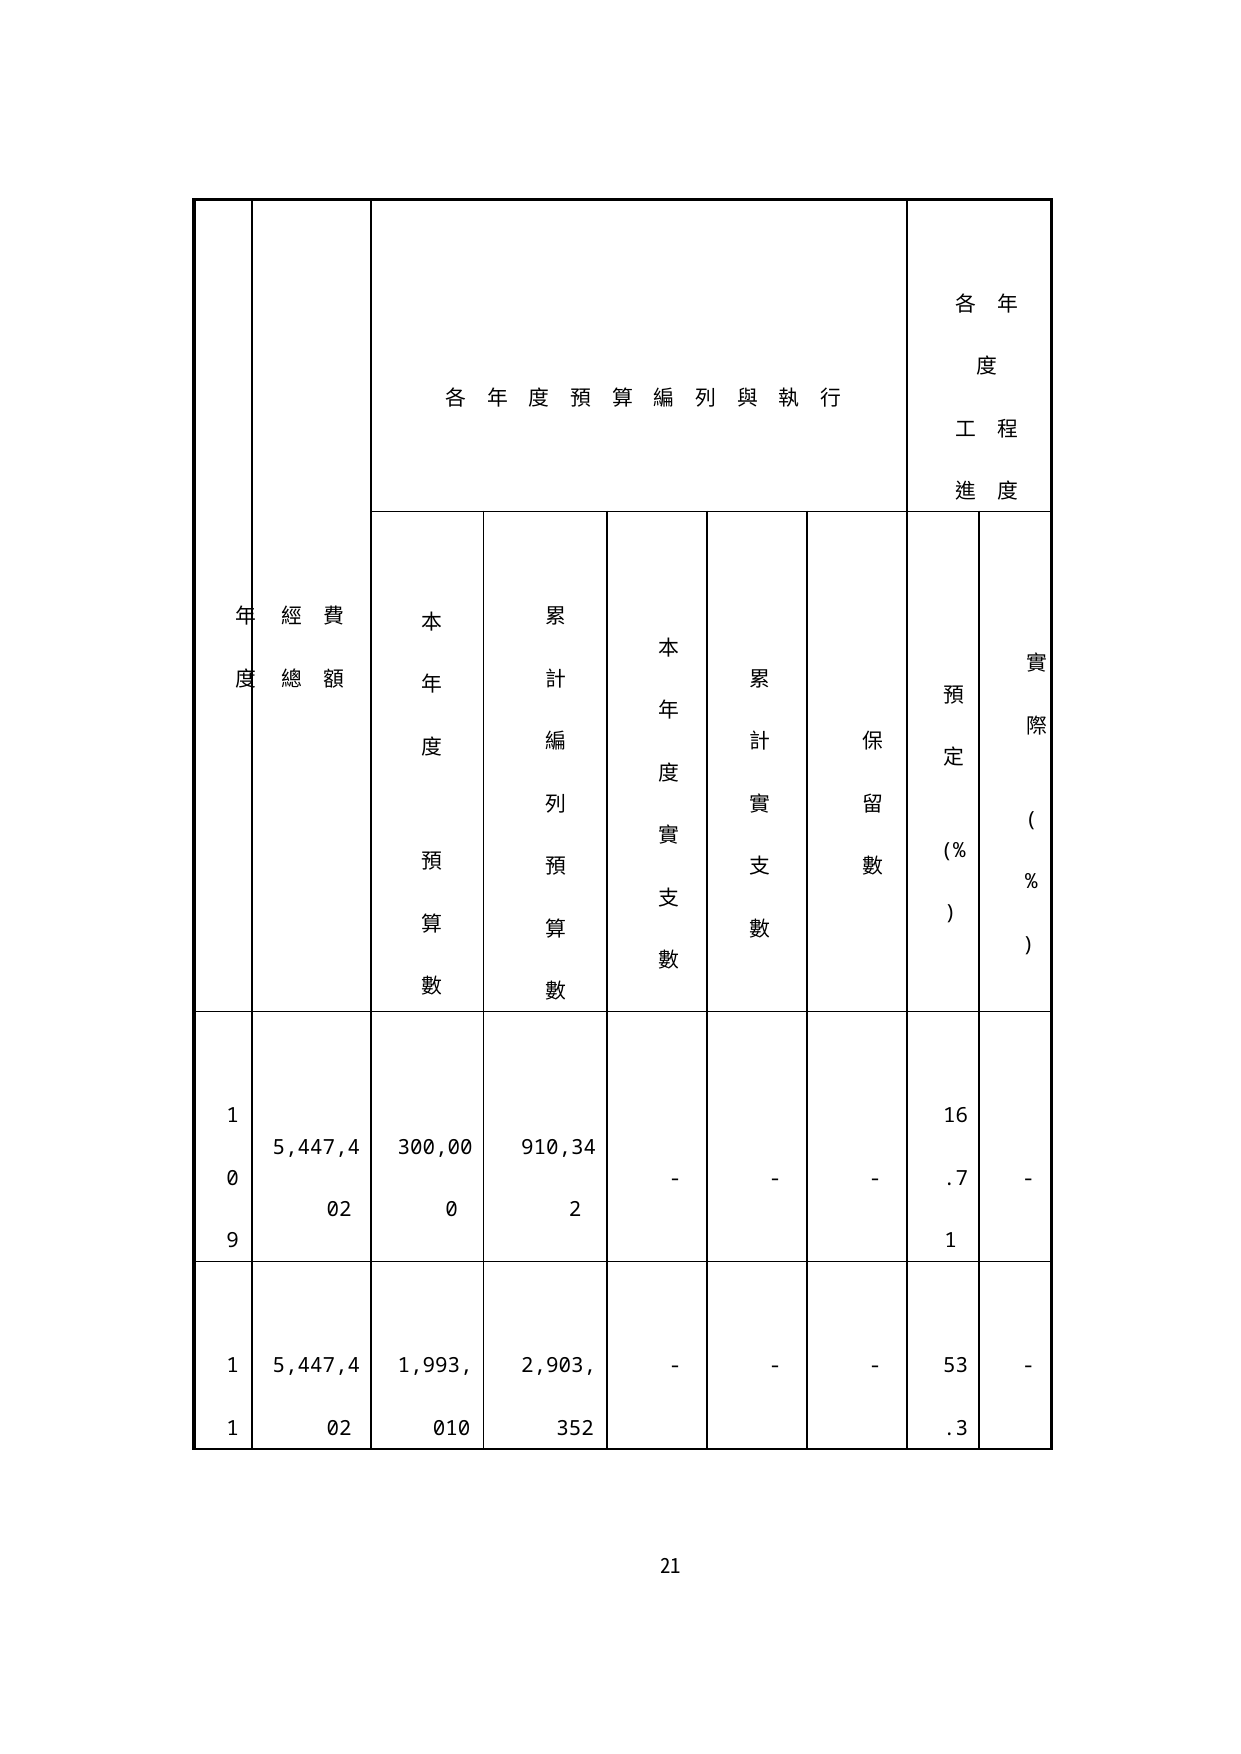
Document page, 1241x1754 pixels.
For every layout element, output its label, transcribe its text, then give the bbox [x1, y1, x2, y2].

table_cell - [708, 1262, 806, 1448]
table_cell - [608, 1012, 706, 1261]
table_cell - [608, 1262, 706, 1448]
table_cell 預定 (%) [908, 512, 978, 1011]
table_cell 累計編列 預算數 [484, 512, 606, 1011]
table_cell 300,000 [372, 1012, 483, 1261]
table_header 各年度 工程進度 [908, 201, 1050, 511]
table_header 年度 [196, 201, 251, 1011]
table_cell 5,447,402 [253, 1012, 370, 1261]
table_header 各年度預算編列與執行 [372, 201, 906, 511]
table_cell - [808, 1262, 906, 1448]
table_cell - [980, 1012, 1050, 1261]
table_cell 109 [196, 1012, 251, 1261]
table_cell 實際 (%) [980, 512, 1050, 1011]
table_cell 本年度 實支數 [608, 512, 706, 1011]
table_cell 保留數 [808, 512, 906, 1011]
table_cell - [708, 1012, 806, 1261]
table_cell 2,903,352 [484, 1262, 606, 1448]
table_cell 累 計實支數 [708, 512, 806, 1011]
table_cell - [808, 1012, 906, 1261]
table_header 經費總額 [253, 201, 370, 1011]
table_cell - [980, 1262, 1050, 1448]
table_cell 53.3 [908, 1262, 978, 1448]
table_cell 11 [196, 1262, 251, 1448]
table_cell 1,993,010 [372, 1262, 483, 1448]
table_cell 本年度 預算數 [372, 512, 483, 1011]
table_cell 5,447,402 [253, 1262, 370, 1448]
table_cell 16.71 [908, 1012, 978, 1261]
table_cell 910,342 [484, 1012, 606, 1261]
